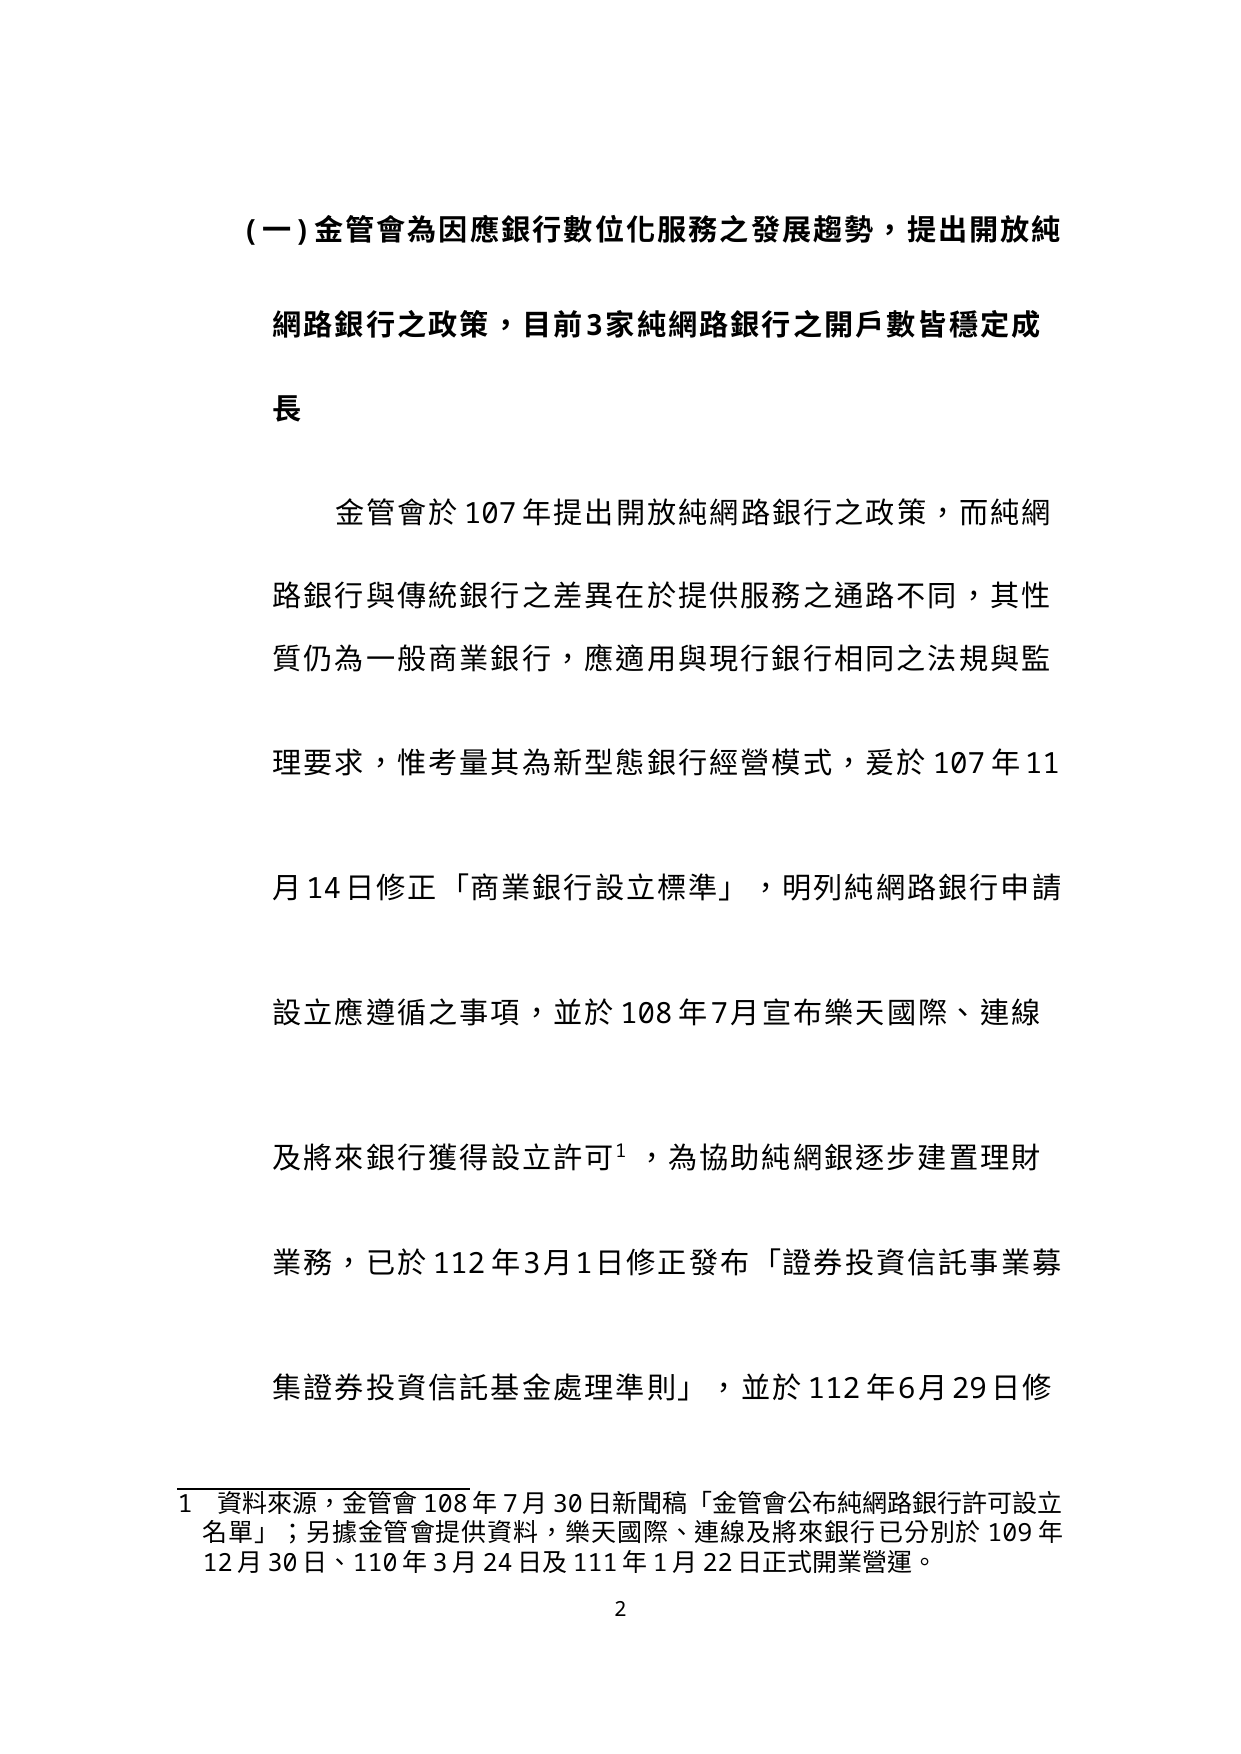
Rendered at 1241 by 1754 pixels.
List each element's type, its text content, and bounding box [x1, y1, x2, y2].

text 金管會於107年提出開放純網路銀行之政策，而純網路銀行與傳統銀行之差異在於提供服務之通路不同，其性質仍為一般商業銀行，應適用與現行銀行相同之法規與監理要求，惟考量其為新型態銀行經營模式，爰於107年11月14日修正「商業銀行設立標準」，明列純網路銀行申請設立應遵循之事項，並於108年7月宣布樂天國際、連線及將來銀行獲得設立許可，為協助純網銀逐步建置理財業務，已於112年3月1日修正發布「證券投資信託事業募集證券投資信託基金處理準則」，並於112年6月29日修 [266, 427, 1063, 1427]
text (一)金管會為因應銀行數位化服務之發展趨勢，提出開放純網路銀行之政策，目前3家純網路銀行之開戶數皆穩定成長 [236, 177, 1063, 427]
text 資料來源，金管會108年7月30日新聞稿「金管會公布純網路銀行許可設立名單」；另據金管會提供資料，樂天國際、連線及將來銀行已分別於109年12月30日、110年3月24日及111年1月22日正式開業營運。 [177, 1489, 1063, 1577]
